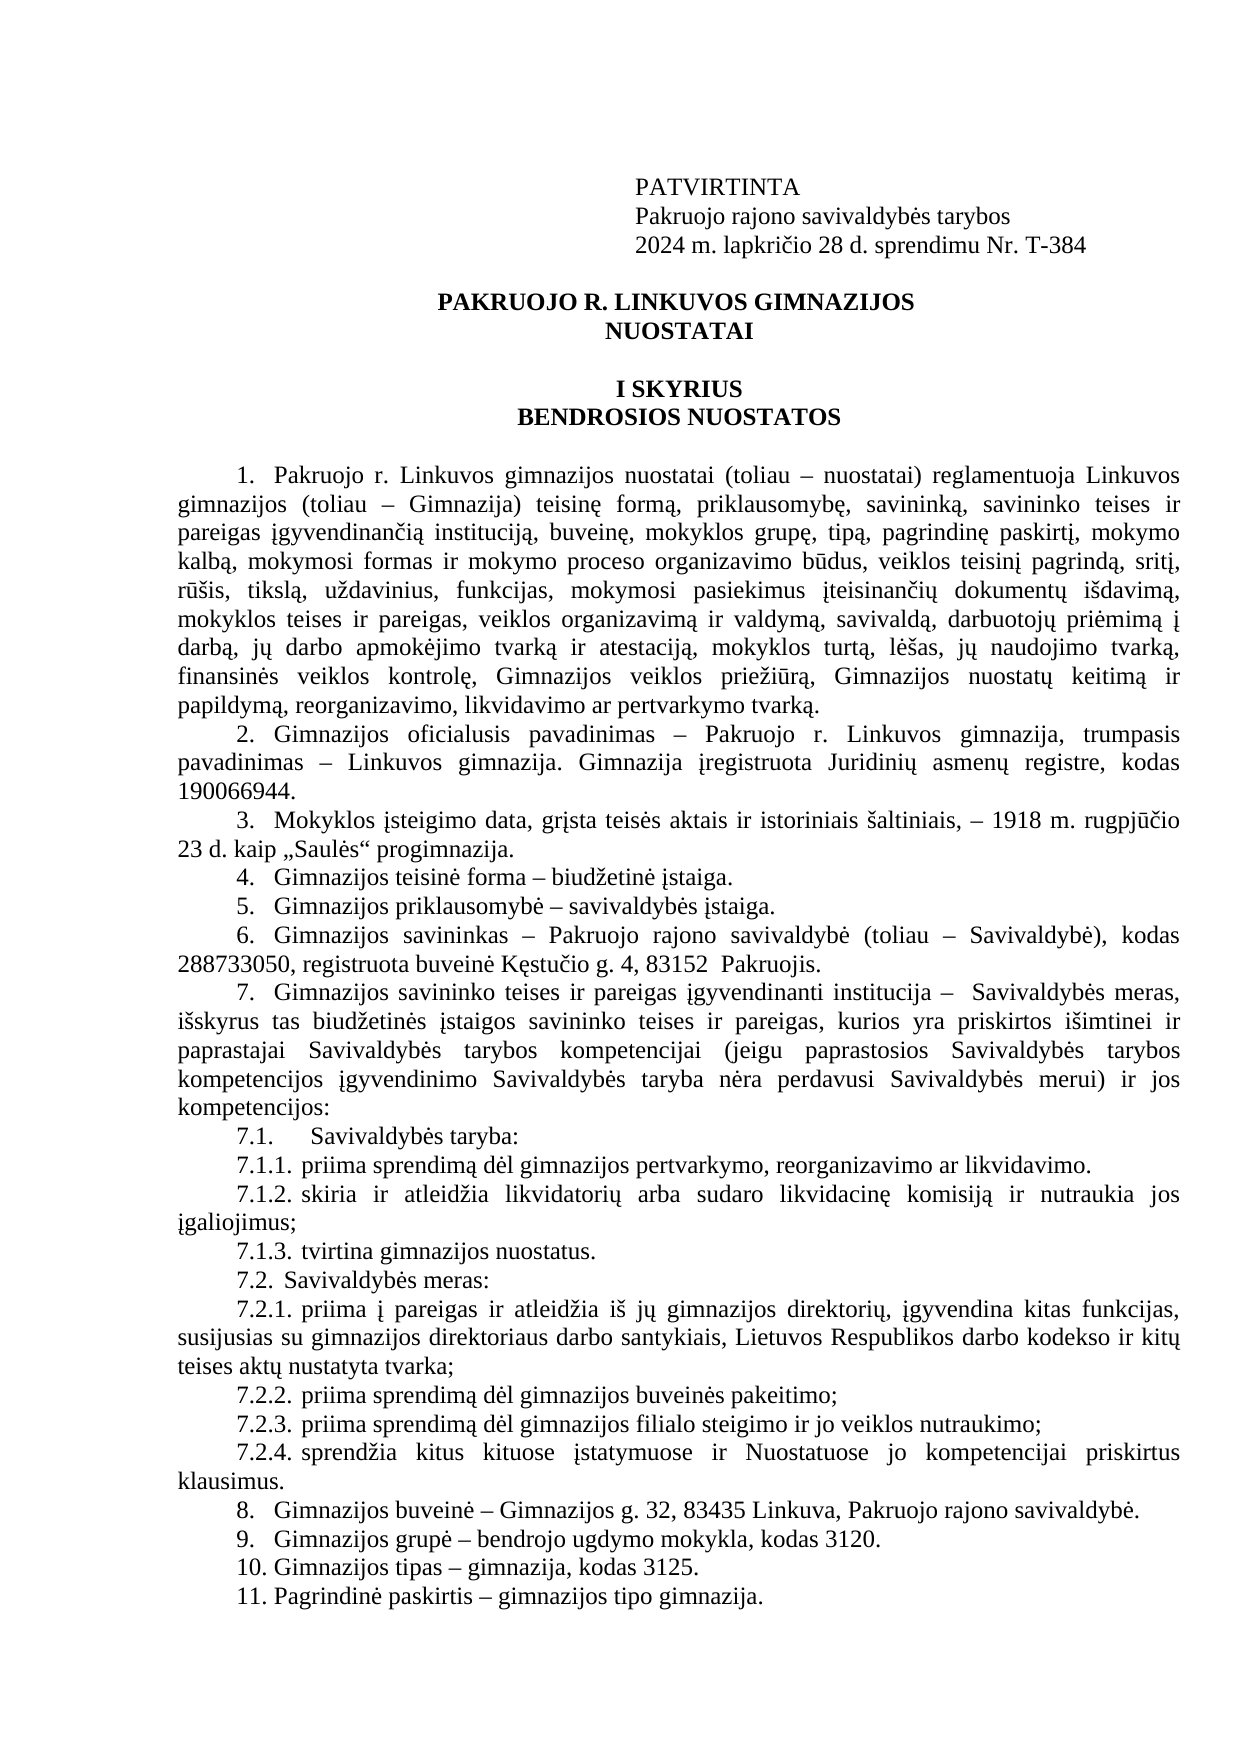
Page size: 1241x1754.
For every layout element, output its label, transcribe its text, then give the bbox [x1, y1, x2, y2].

text 10. Gimnazijos tipas – gimnazija, kodas 3125. [177, 1552, 1181, 1581]
text 8. Gimnazijos buveinė – Gimnazijos g. 32, 83435 Linkuva, Pakruojo rajono savivaldybė. [177, 1495, 1181, 1524]
text 9. Gimnazijos grupė – bendrojo ugdymo mokykla, kodas 3120. [177, 1524, 1181, 1552]
text 7.1.1. priima sprendimą dėl gimnazijos pertvarkymo, reorganizavimo ar likvidavimo. [177, 1150, 1181, 1179]
text 7.2. Savivaldybės meras: [177, 1265, 1181, 1294]
text PATVIRTINTA [635, 172, 1211, 201]
text 11. Pagrindinė paskirtis – gimnazijos tipo gimnazija. [177, 1581, 1181, 1610]
text 4. Gimnazijos teisinė forma – biudžetinė įstaiga. [177, 862, 1181, 891]
text BENDROSIOS NUOSTATOS [177, 402, 1181, 431]
text 6. Gimnazijos savininkas – Pakruojo rajono savivaldybė (toliau – Savivaldybė), kodas 288733050, registruota buveinė Kęstučio g. 4, 83152 Pakruojis. [177, 920, 1181, 977]
text PAKRUOJO R. LINKUVOS GIMNAZIJOS [177, 287, 1181, 316]
text 1. Pakruojo r. Linkuvos gimnazijos nuostatai (toliau – nuostatai) reglamentuoja Linkuvos gimnazijos (toliau – Gimnazija) teisinę formą, priklausomybę, savininką, savininko teises ir pareigas įgyvendinančią instituciją, buveinę, mokyklos grupę, tipą, pagrindinę paskirtį, mokymo kalbą, mokymosi formas ir mokymo proceso organizavimo būdus, veiklos teisinį pagrindą, sritį, rūšis, tikslą, uždavinius, funkcijas, mokymosi pasiekimus įteisinančių dokumentų išdavimą, mokyklos teises ir pareigas, veiklos organizavimą ir valdymą, savivaldą, darbuotojų priėmimą į darbą, jų darbo apmokėjimo tvarką ir atestaciją, mokyklos turtą, lėšas, jų naudojimo tvarką, finansinės veiklos kontrolę, Gimnazijos veiklos priežiūrą, Gimnazijos nuostatų keitimą ir papildymą, reorganizavimo, likvidavimo ar pertvarkymo tvarką. [177, 460, 1181, 719]
text 5. Gimnazijos priklausomybė – savivaldybės įstaiga. [177, 891, 1181, 920]
text 7.2.4. sprendžia kitus kituose įstatymuose ir Nuostatuose jo kompetencijai priskirtus klausimus. [177, 1437, 1181, 1495]
text NUOSTATAI [177, 316, 1181, 345]
text 7.1.3. tvirtina gimnazijos nuostatus. [177, 1236, 1181, 1265]
text 7.2.2. priima sprendimą dėl gimnazijos buveinės pakeitimo; [177, 1380, 1181, 1409]
text 3. Mokyklos įsteigimo data, grįsta teisės aktais ir istoriniais šaltiniais, – 1918 m. rugpjūčio 23 d. kaip „Saulės“ progimnazija. [177, 805, 1181, 862]
text Pakruojo rajono savivaldybės tarybos [635, 201, 1137, 230]
text 7.2.1. priima į pareigas ir atleidžia iš jų gimnazijos direktorių, įgyvendina kitas funkcijas, susijusias su gimnazijos direktoriaus darbo santykiais, Lietuvos Respublikos darbo kodekso ir kitų teises aktų nustatyta tvarka; [177, 1294, 1181, 1380]
text 7.2.3. priima sprendimą dėl gimnazijos filialo steigimo ir jo veiklos nutraukimo; [177, 1409, 1181, 1437]
text 7.1.2. skiria ir atleidžia likvidatorių arba sudaro likvidacinę komisiją ir nutraukia jos įgaliojimus; [177, 1179, 1181, 1236]
text 7. Gimnazijos savininko teises ir pareigas įgyvendinanti institucija – Savivaldybės meras, išskyrus tas biudžetinės įstaigos savininko teises ir pareigas, kurios yra priskirtos išimtinei ir paprastajai Savivaldybės tarybos kompetencijai (jeigu paprastosios Savivaldybės tarybos kompetencijos įgyvendinimo Savivaldybės taryba nėra perdavusi Savivaldybės merui) ir jos kompetencijos: [177, 977, 1181, 1121]
text 2. Gimnazijos oficialusis pavadinimas – Pakruojo r. Linkuvos gimnazija, trumpasis pavadinimas – Linkuvos gimnazija. Gimnazija įregistruota Juridinių asmenų registre, kodas 190066944. [177, 719, 1181, 805]
text 7.1. Savivaldybės taryba: [236, 1121, 1181, 1150]
text I SKYRIUS [177, 374, 1181, 402]
text 2024 m. lapkričio 28 d. sprendimu Nr. T-384 [635, 230, 1137, 259]
